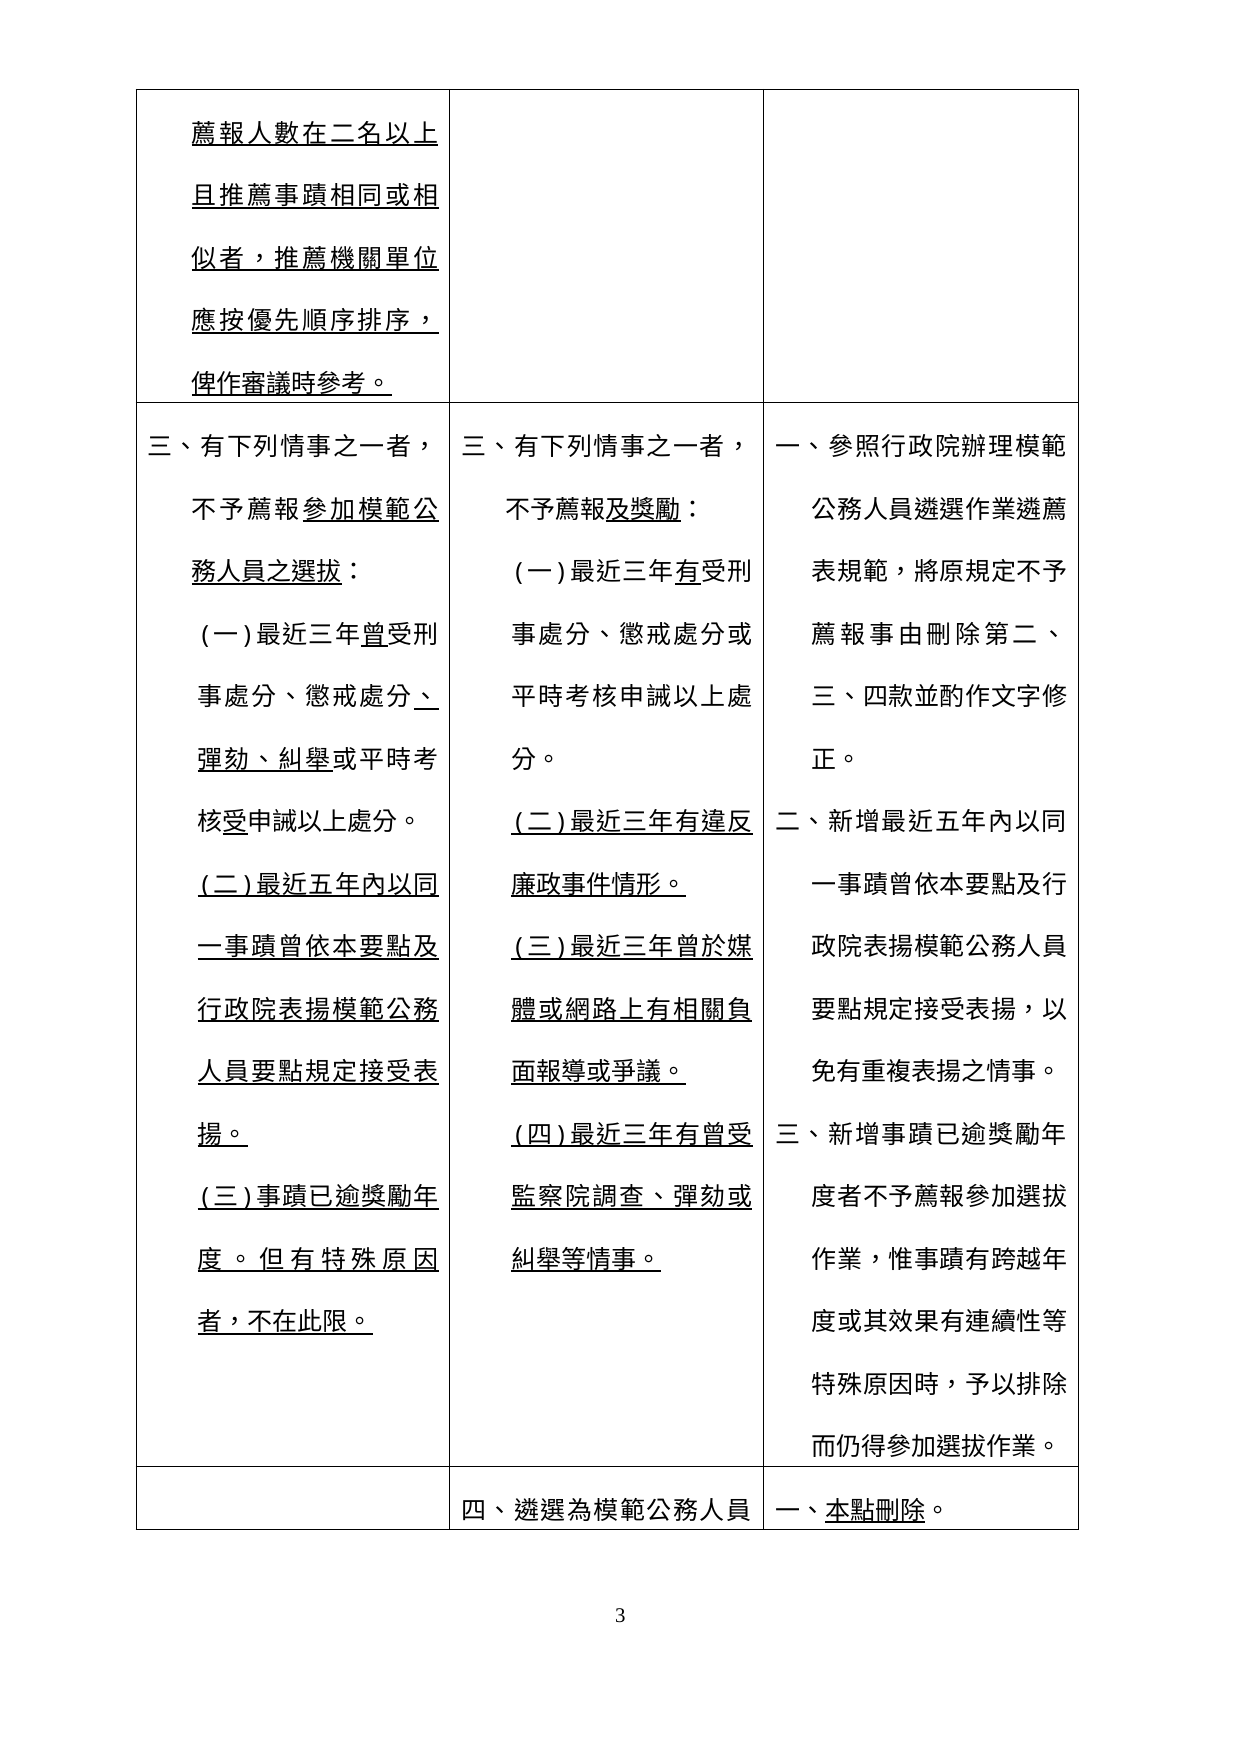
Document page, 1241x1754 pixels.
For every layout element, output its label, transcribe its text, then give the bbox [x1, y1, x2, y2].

table_cell [450, 90, 763, 402]
table_cell 三、有下列情事之一者，不予薦報及獎勵： (一)最近三年有受刑事處分、懲戒處分或平時考核申誡以上處分。 (二)最近三年有違反廉政事件情形。 (三)最近三年曾於媒體或網路上有相關負面報導或爭議。 (四)最近三年有曾受監察院調查、彈劾或糾舉等情事。 [450, 403, 763, 1466]
table_cell 三、有下列情事之一者，不予薦報參加模範公務人員之選拔： (一)最近三年曾受刑事處分、懲戒處分、彈劾、糾舉或平時考核受申誡以上處分。 (二)最近五年內以同一事蹟曾依本要點及行政院表揚模範公務人員要點規定接受表揚。 (三)事蹟已逾獎勵年度。但有特殊原因者，不在此限。 [137, 403, 449, 1466]
table_cell 一、參照行政院辦理模範公務人員遴選作業遴薦表規範，將原規定不予薦報事由刪除第二、三、四款並酌作文字修正。 二、新增最近五年內以同一事蹟曾依本要點及行政院表揚模範公務人員要點規定接受表揚，以免有重複表揚之情事。 三、新增事蹟已逾獎勵年度者不予薦報參加選拔作業，惟事蹟有跨越年度或其效果有連續性等特殊原因時，予以排除而仍得參加選拔作業。 [764, 403, 1078, 1466]
table_cell 四、遴選為模範公務人員 [450, 1467, 763, 1529]
table_cell [137, 1467, 449, 1529]
table_cell 一、本點刪除。 [764, 1467, 1078, 1529]
table_cell 薦報人數在二名以上且推薦事蹟相同或相似者，推薦機關單位應按優先順序排序，俾作審議時參考。 [137, 90, 449, 402]
table_cell [764, 90, 1078, 402]
